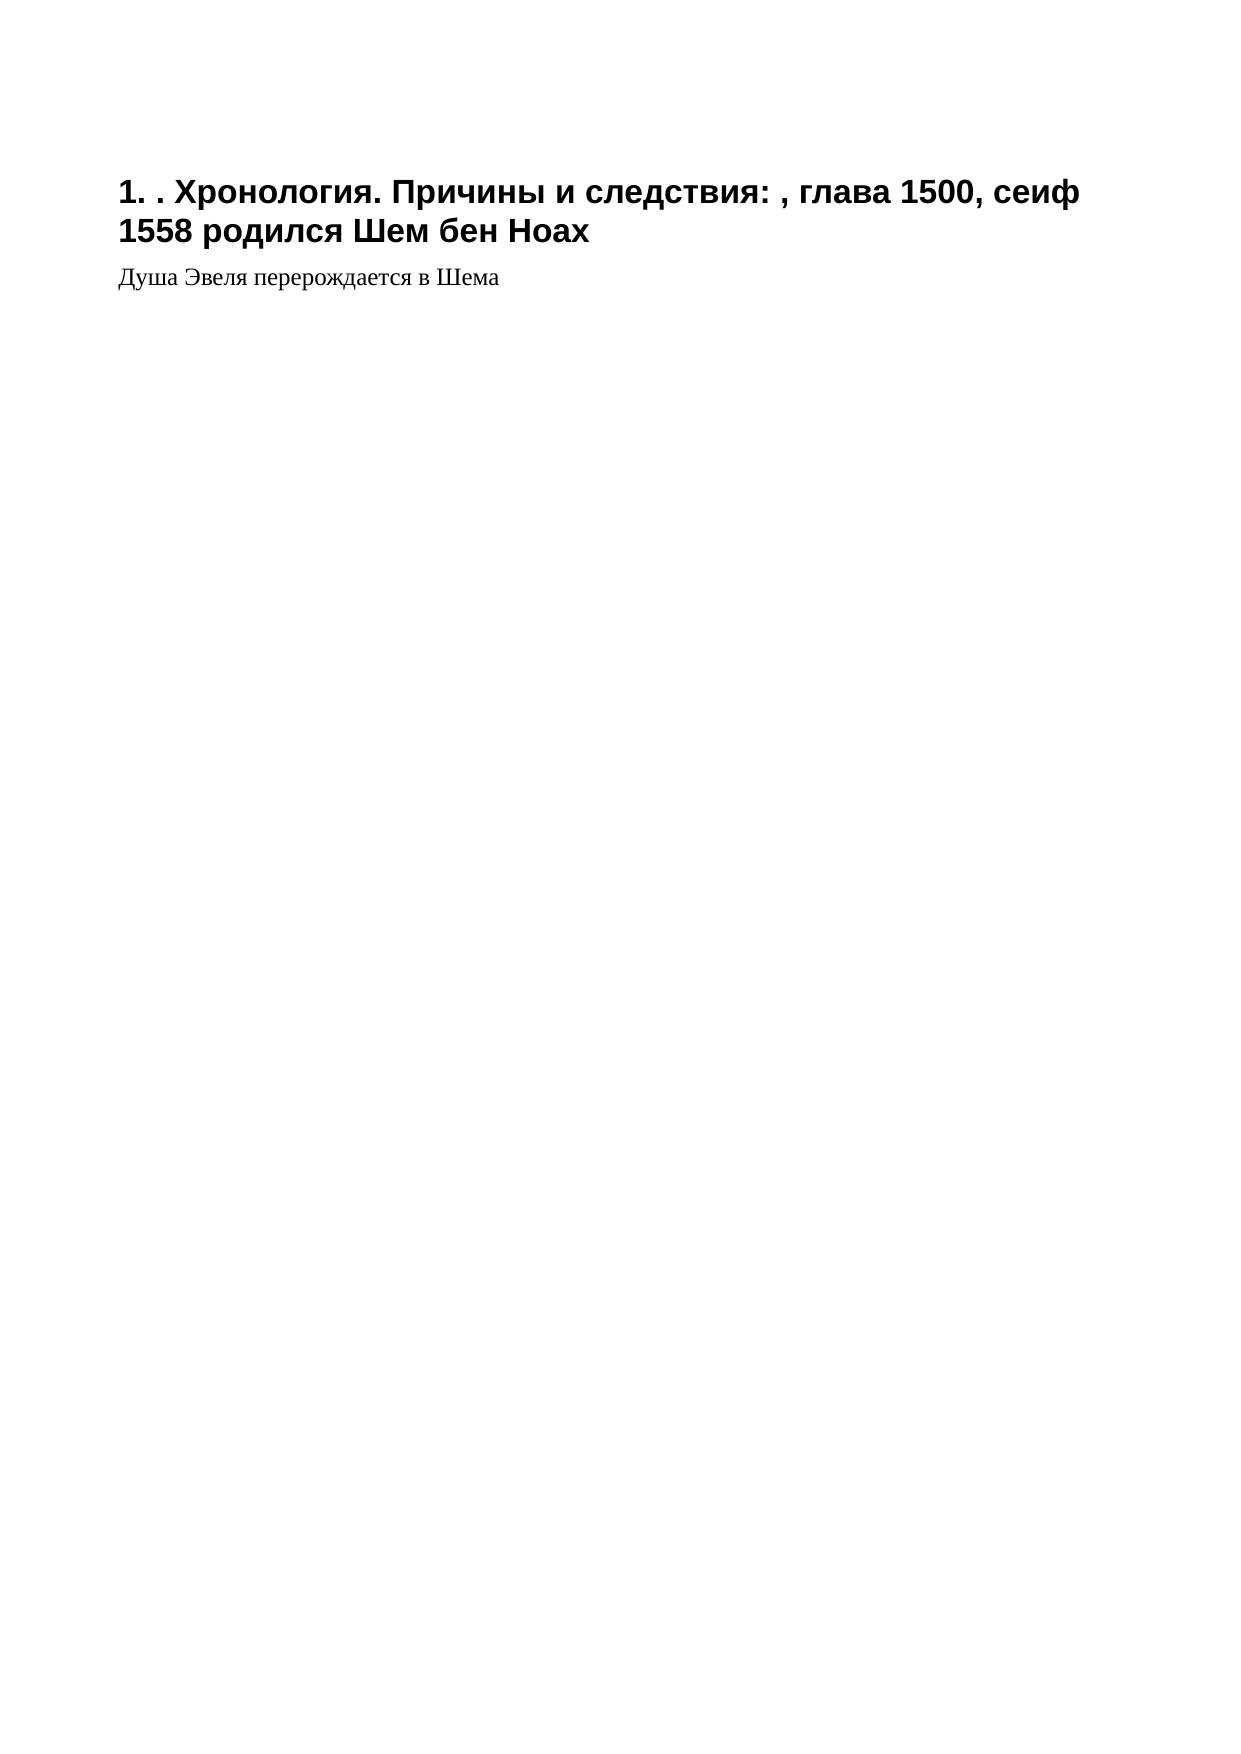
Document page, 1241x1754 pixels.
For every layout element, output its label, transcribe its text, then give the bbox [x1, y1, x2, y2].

text Душа Эвеля перерождается в Шема [118, 176, 1122, 204]
subtitle . Хронология. Причины и следствия: , глава 1500, сеиф 1558 родился Шем бен Ноах [118, 147, 1122, 176]
